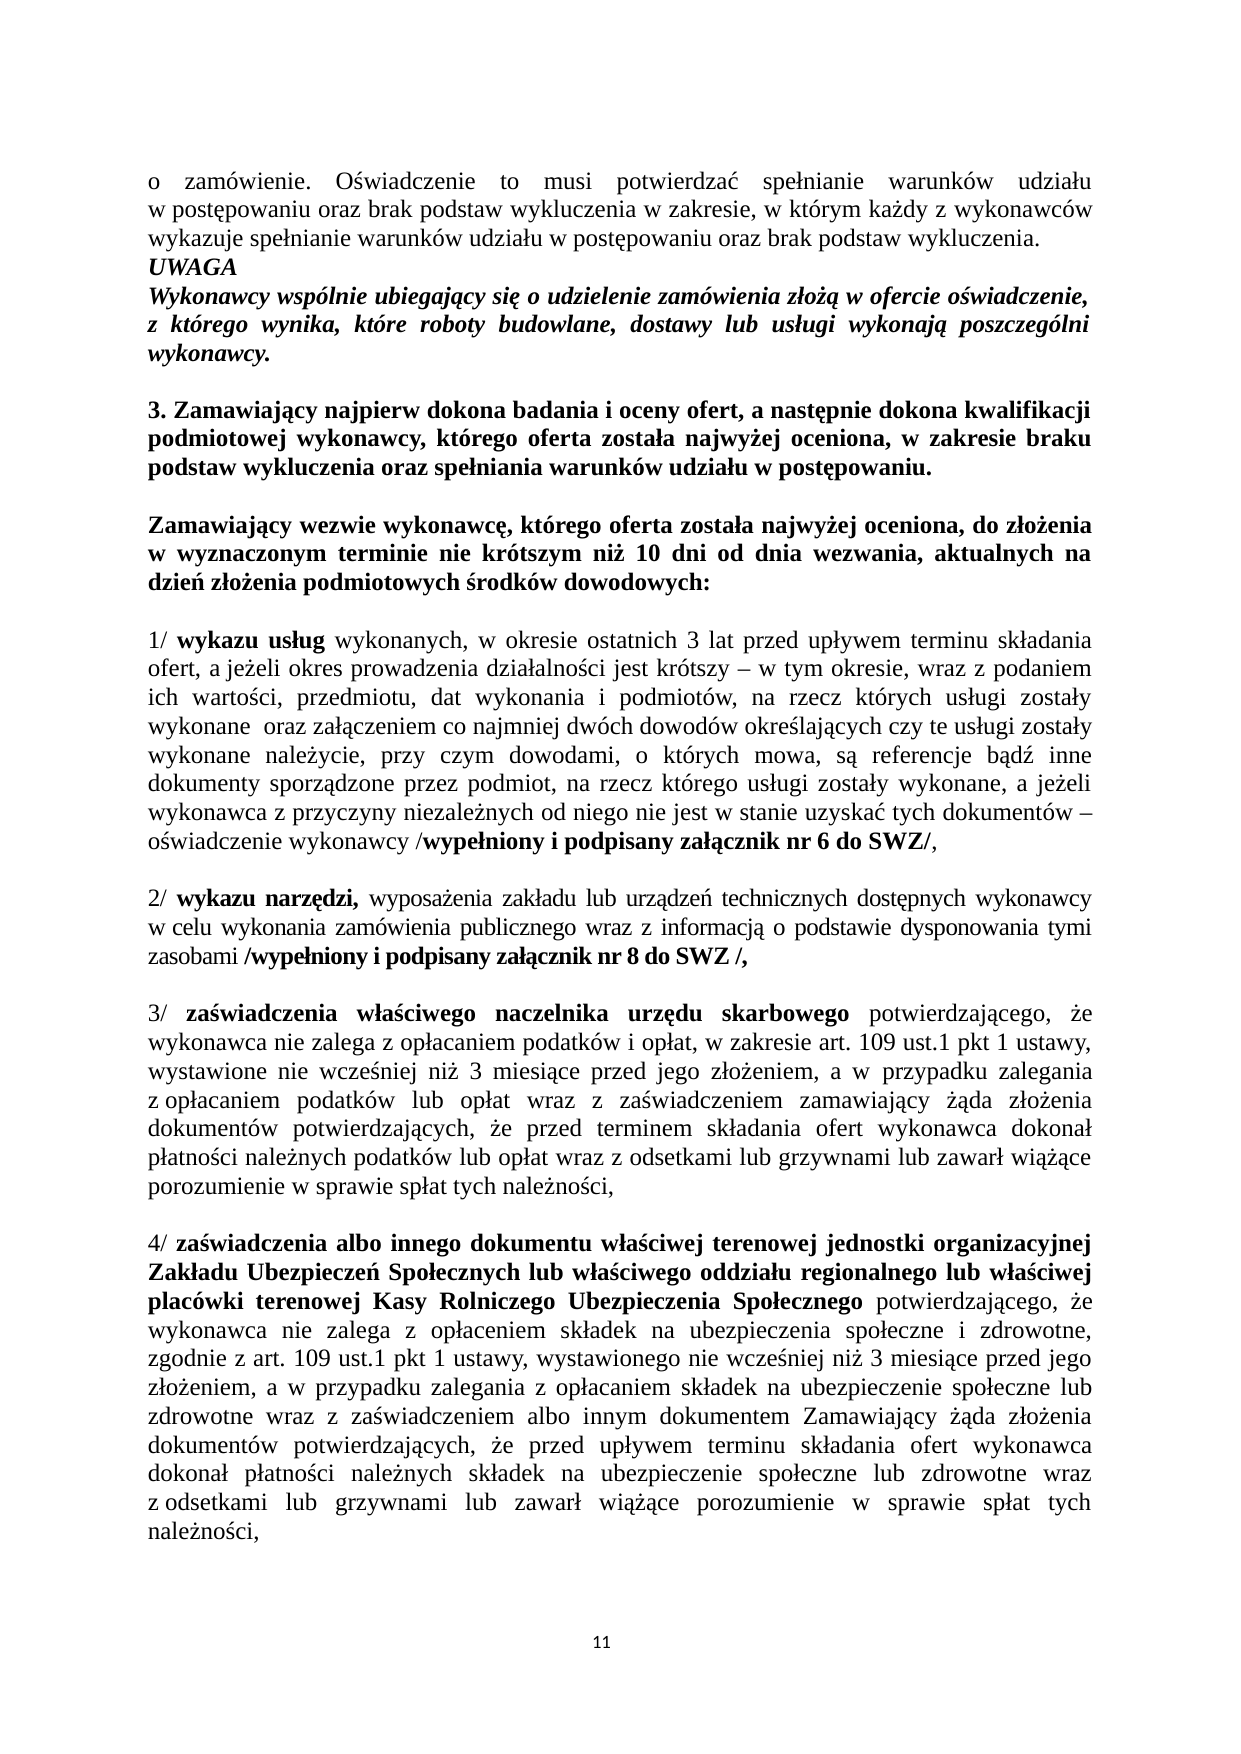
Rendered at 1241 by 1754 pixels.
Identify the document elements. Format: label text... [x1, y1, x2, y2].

text Zamawiający wezwie wykonawcę, którego oferta została najwyżej oceniona, do złożenia w wyznaczonym terminie nie krótszym niż 10 dni od dnia wezwania, aktualnych na dzień złożenia podmiotowych środków dowodowych: [148, 510, 1093, 596]
text 1/ wykazu usług wykonanych, w okresie ostatnich 3 lat przed upływem terminu składania ofert, a jeżeli okres prowadzenia działalności jest krótszy – w tym okresie, wraz z podaniem ich wartości, przedmiotu, dat wykonania i podmiotów, na rzecz których usługi zostały wykonane oraz załączeniem co najmniej dwóch dowodów określających czy te usługi zostały wykonane należycie, przy czym dowodami, o których mowa, są referencje bądź inne dokumenty sporządzone przez podmiot, na rzecz którego usługi zostały wykonane, a jeżeli wykonawca z przyczyny niezależnych od niego nie jest w stanie uzyskać tych dokumentów – oświadczenie wykonawcy /wypełniony i podpisany załącznik nr 6 do SWZ/, [148, 625, 1093, 855]
text 2/ wykazu narzędzi, wyposażenia zakładu lub urządzeń technicznych dostępnych wykonawcy w celu wykonania zamówienia publicznego wraz z informacją o podstawie dysponowania tymi zasobami /wypełniony i podpisany załącznik nr 8 do SWZ /, [148, 883, 1093, 970]
text 3. Zamawiający najpierw dokona badania i oceny ofert, a następnie dokona kwalifikacji podmiotowej wykonawcy, którego oferta została najwyżej oceniona, w zakresie braku podstaw wykluczenia oraz spełniania warunków udziału w postępowaniu. [148, 395, 1093, 481]
text Wykonawcy wspólnie ubiegający się o udzielenie zamówienia złożą w ofercie oświadczenie, z którego wynika, które roboty budowlane, dostawy lub usługi wykonają poszczególni wykonawcy. [148, 281, 1093, 367]
text 3/ zaświadczenia właściwego naczelnika urzędu skarbowego potwierdzającego, że wykonawca nie zalega z opłacaniem podatków i opłat, w zakresie art. 109 ust.1 pkt 1 ustawy, wystawione nie wcześniej niż 3 miesiące przed jego złożeniem, a w przypadku zalegania z opłacaniem podatków lub opłat wraz z zaświadczeniem zamawiający żąda złożenia dokumentów potwierdzających, że przed terminem składania ofert wykonawca dokonał płatności należnych podatków lub opłat wraz z odsetkami lub grzywnami lub zawarł wiążące porozumienie w sprawie spłat tych należności, [148, 998, 1093, 1200]
text o zamówienie. Oświadczenie to musi potwierdzać spełnianie warunków udziału w postępowaniu oraz brak podstaw wykluczenia w zakresie, w którym każdy z wykonawców wykazuje spełnianie warunków udziału w postępowaniu oraz brak podstaw wykluczenia. [148, 166, 1093, 252]
text UWAGA [148, 252, 1093, 281]
text 4/ zaświadczenia albo innego dokumentu właściwej terenowej jednostki organizacyjnej Zakładu Ubezpieczeń Społecznych lub właściwego oddziału regionalnego lub właściwej placówki terenowej Kasy Rolniczego Ubezpieczenia Społecznego potwierdzającego, że wykonawca nie zalega z opłaceniem składek na ubezpieczenia społeczne i zdrowotne, zgodnie z art. 109 ust.1 pkt 1 ustawy, wystawionego nie wcześniej niż 3 miesiące przed jego złożeniem, a w przypadku zalegania z opłacaniem składek na ubezpieczenie społeczne lub zdrowotne wraz z zaświadczeniem albo innym dokumentem Zamawiający żąda złożenia dokumentów potwierdzających, że przed upływem terminu składania ofert wykonawca dokonał płatności należnych składek na ubezpieczenie społeczne lub zdrowotne wraz z odsetkami lub grzywnami lub zawarł wiążące porozumienie w sprawie spłat tych należności, [148, 1228, 1093, 1545]
